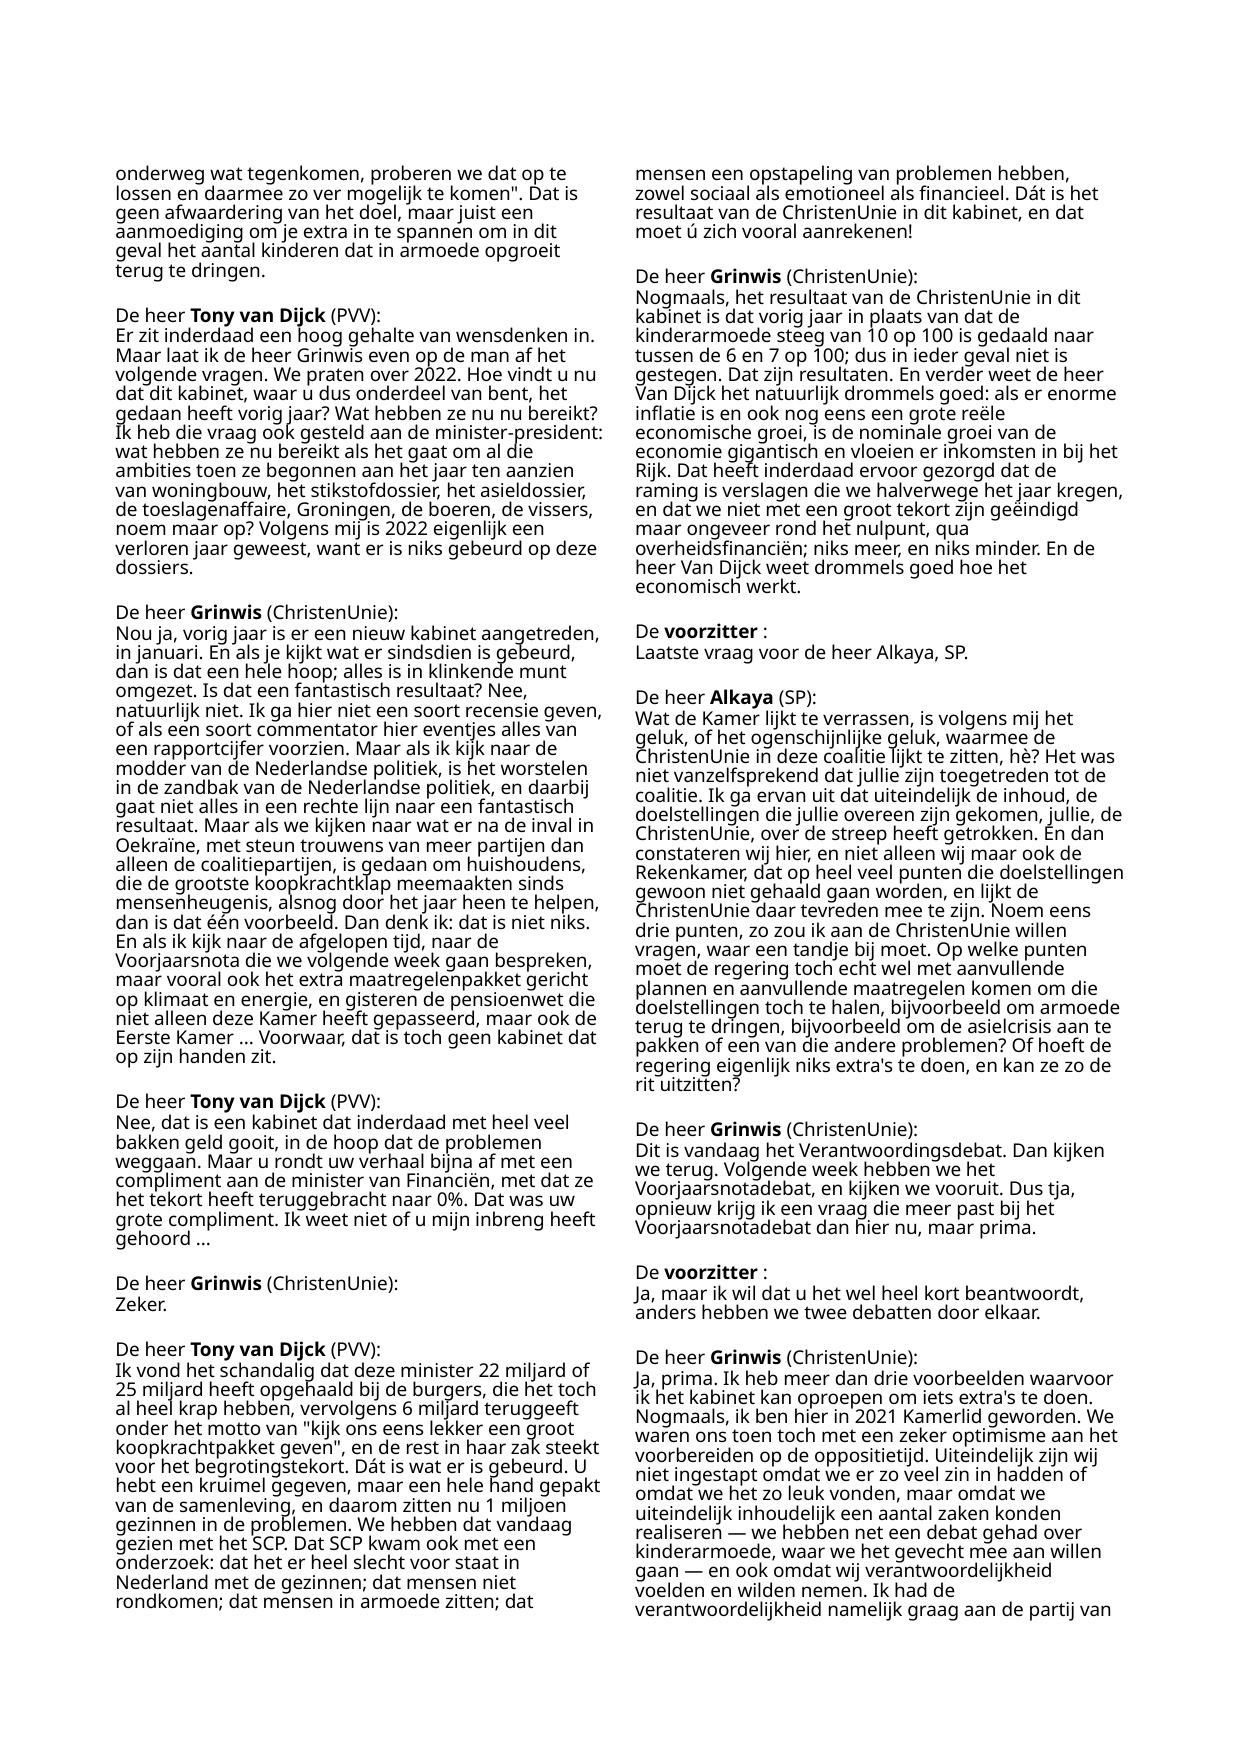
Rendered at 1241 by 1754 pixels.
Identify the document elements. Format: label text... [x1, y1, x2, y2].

text De heer Grinwis (ChristenUnie): [635, 1116, 1125, 1142]
text mensen een opstapeling van problemen hebben, zowel sociaal als emotioneel als financieel. Dát is het resultaat van de ChristenUnie in dit kabinet, en dat moet ú zich vooral aanrekenen! [635, 165, 1125, 242]
text De heer Grinwis (ChristenUnie): [635, 263, 1125, 289]
text Nou ja, vorig jaar is er een nieuw kabinet aangetreden, in januari. En als je kijkt wat er sindsdien is gebeurd, dan is dat een hele hoop; alles is in klinkende munt omgezet. Is dat een fantastisch resultaat? Nee, natuurlijk niet. Ik ga hier niet een soort recensie geven, of als een soort commentator hier eventjes alles van een rapportcijfer voorzien. Maar als ik kijk naar de modder van de Nederlandse politiek, is het worstelen in de zandbak van de Nederlandse politiek, en daarbij gaat niet alles in een rechte lijn naar een fantastisch resultaat. Maar als we kijken naar wat er na de inval in Oekraïne, met steun trouwens van meer partijen dan alleen de coalitiepartijen, is gedaan om huishoudens, die de grootste koopkrachtklap meemaakten sinds mensenheugenis, alsnog door het jaar heen te helpen, dan is dat één voorbeeld. Dan denk ik: dat is niet niks. En als ik kijk naar de afgelopen tijd, naar de Voorjaarsnota die we volgende week gaan bespreken, maar vooral ook het extra maatregelenpakket gericht op klimaat en energie, en gisteren de pensioenwet die niet alleen deze Kamer heeft gepasseerd, maar ook de Eerste Kamer ... Voorwaar, dat is toch geen kabinet dat op zijn handen zit. [115, 624, 605, 1068]
text onderweg wat tegenkomen, proberen we dat op te lossen en daarmee zo ver mogelijk te komen". Dat is geen afwaardering van het doel, maar juist een aanmoediging om je extra in te spannen om in dit geval het aantal kinderen dat in armoede opgroeit terug te dringen. [115, 165, 605, 281]
text Zeker. [115, 1296, 605, 1315]
text Ik vond het schandalig dat deze minister 22 miljard of 25 miljard heeft opgehaald bij de burgers, die het toch al heel krap hebben, vervolgens 6 miljard teruggeeft onder het motto van "kijk ons eens lekker een groot koopkrachtpakket geven", en de rest in haar zak steekt voor het begrotingstekort. Dát is wat er is gebeurd. U hebt een kruimel gegeven, maar een hele hand gepakt van de samenleving, en daarom zitten nu 1 miljoen gezinnen in de problemen. We hebben dat vandaag gezien met het SCP. Dat SCP kwam ook met een onderzoek: dat het er heel slecht voor staat in Nederland met de gezinnen; dat mensen niet rondkomen; dat mensen in armoede zitten; dat [115, 1362, 605, 1612]
text De heer Alkaya (SP): [635, 684, 1125, 710]
text Nee, dat is een kabinet dat inderdaad met heel veel bakken geld gooit, in de hoop dat de problemen weggaan. Maar u rondt uw verhaal bijna af met een compliment aan de minister van Financiën, met dat ze het tekort heeft teruggebracht naar 0%. Dat was uw grote compliment. Ik weet niet of u mijn inbreng heeft gehoord ... [115, 1114, 605, 1249]
text Er zit inderdaad een hoog gehalte van wensdenken in. Maar laat ik de heer Grinwis even op de man af het volgende vragen. We praten over 2022. Hoe vindt u nu dat dit kabinet, waar u dus onderdeel van bent, het gedaan heeft vorig jaar? Wat hebben ze nu nu bereikt? Ik heb die vraag ook gesteld aan de minister-president: wat hebben ze nu bereikt als het gaat om al die ambities toen ze begonnen aan het jaar ten aanzien van woningbouw, het stikstofdossier, het asieldossier, de toeslagenaffaire, Groningen, de boeren, de vissers, noem maar op? Volgens mij is 2022 eigenlijk een verloren jaar geweest, want er is niks gebeurd op deze dossiers. [115, 327, 605, 578]
text De heer Grinwis (ChristenUnie): [115, 599, 605, 624]
text De heer Grinwis (ChristenUnie): [635, 1344, 1125, 1370]
text Nogmaals, het resultaat van de ChristenUnie in dit kabinet is dat vorig jaar in plaats van dat de kinderarmoede steeg van 10 op 100 is gedaald naar tussen de 6 en 7 op 100; dus in ieder geval niet is gestegen. Dat zijn resultaten. En verder weet de heer Van Dijck het natuurlijk drommels goed: als er enorme inflatie is en ook nog eens een grote reële economische groei, is de nominale groei van de economie gigantisch en vloeien er inkomsten in bij het Rijk. Dat heeft inderdaad ervoor gezorgd dat de raming is verslagen die we halverwege het jaar kregen, en dat we niet met een groot tekort zijn geëindigd maar ongeveer rond het nulpunt, qua overheidsfinanciën; niks meer, en niks minder. En de heer Van Dijck weet drommels goed hoe het economisch werkt. [635, 289, 1125, 597]
text De heer Tony van Dijck (PVV): [115, 1336, 605, 1362]
text Laatste vraag voor de heer Alkaya, SP. [635, 644, 1125, 663]
text Wat de Kamer lijkt te verrassen, is volgens mij het geluk, of het ogenschijnlijke geluk, waarmee de ChristenUnie in deze coalitie lijkt te zitten, hè? Het was niet vanzelfsprekend dat jullie zijn toegetreden tot de coalitie. Ik ga ervan uit dat uiteindelijk de inhoud, de doelstellingen die jullie overeen zijn gekomen, jullie, de ChristenUnie, over de streep heeft getrokken. En dan constateren wij hier, en niet alleen wij maar ook de Rekenkamer, dat op heel veel punten die doelstellingen gewoon niet gehaald gaan worden, en lijkt de ChristenUnie daar tevreden mee te zijn. Noem eens drie punten, zo zou ik aan de ChristenUnie willen vragen, waar een tandje bij moet. Op welke punten moet de regering toch echt wel met aanvullende plannen en aanvullende maatregelen komen om die doelstellingen toch te halen, bijvoorbeeld om armoede terug te dringen, bijvoorbeeld om de asielcrisis aan te pakken of een van die andere problemen? Of hoeft de regering eigenlijk niks extra's te doen, en kan ze zo de rit uitzitten? [635, 710, 1125, 1095]
text Ja, maar ik wil dat u het wel heel kort beantwoordt, anders hebben we twee debatten door elkaar. [635, 1284, 1125, 1323]
text De heer Tony van Dijck (PVV): [115, 1089, 605, 1114]
text De heer Grinwis (ChristenUnie): [115, 1270, 605, 1296]
text De voorzitter : [635, 1259, 1125, 1284]
text Ja, prima. Ik heb meer dan drie voorbeelden waarvoor ik het kabinet kan oproepen om iets extra's te doen. Nogmaals, ik ben hier in 2021 Kamerlid geworden. We waren ons toen toch met een zeker optimisme aan het voorbereiden op de oppositietijd. Uiteindelijk zijn wij niet ingestapt omdat we er zo veel zin in hadden of omdat we het zo leuk vonden, maar omdat we uiteindelijk inhoudelijk een aantal zaken konden realiseren — we hebben net een debat gehad over kinderarmoede, waar we het gevecht mee aan willen gaan — en ook omdat wij verantwoordelijkheid voelden en wilden nemen. Ik had de verantwoordelijkheid namelijk graag aan de partij van [635, 1370, 1125, 1620]
text De heer Tony van Dijck (PVV): [115, 302, 605, 327]
text De voorzitter : [635, 618, 1125, 644]
text Dit is vandaag het Verantwoordingsdebat. Dan kijken we terug. Volgende week hebben we het Voorjaarsnotadebat, en kijken we vooruit. Dus tja, opnieuw krijg ik een vraag die meer past bij het Voorjaarsnotadebat dan hier nu, maar prima. [635, 1142, 1125, 1238]
